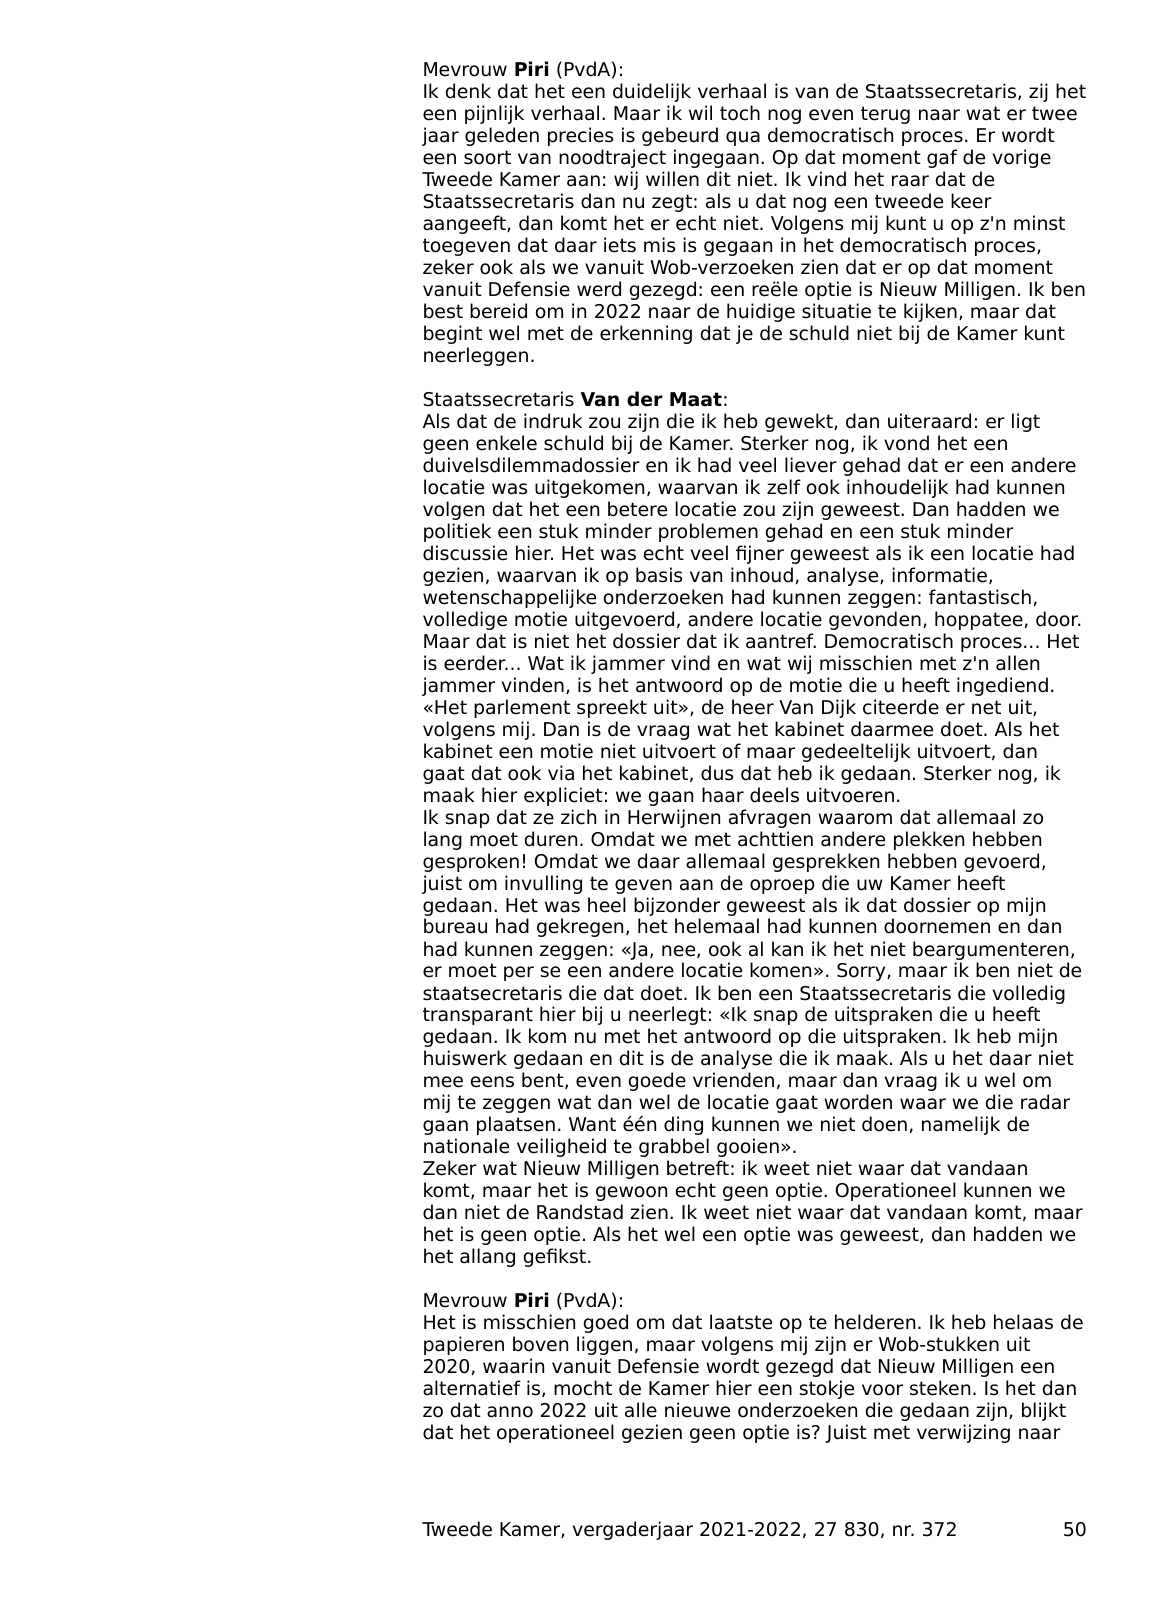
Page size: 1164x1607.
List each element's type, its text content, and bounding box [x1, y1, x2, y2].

text Mevrouw Piri (PvdA): [422, 1290, 1087, 1312]
text Ik snap dat ze zich in Herwijnen afvragen waarom dat allemaal zo lang moet duren. Omdat we met achttien andere plekken hebben gesproken! Omdat we daar allemaal gesprekken hebben gevoerd, juist om invulling te geven aan de oproep die uw Kamer heeft gedaan. Het was heel bijzonder geweest als ik dat dossier op mijn bureau had gekregen, het helemaal had kunnen doornemen en dan had kunnen zeggen: «Ja, nee, ook al kan ik het niet beargumenteren, er moet per se een andere locatie komen». Sorry, maar ik ben niet de staatsecretaris die dat doet. Ik ben een Staatssecretaris die volledig transparant hier bij u neerlegt: «Ik snap de uitspraken die u heeft gedaan. Ik kom nu met het antwoord op die uitspraken. Ik heb mijn huiswerk gedaan en dit is de analyse die ik maak. Als u het daar niet mee eens bent, even goede vrienden, maar dan vraag ik u wel om mij te zeggen wat dan wel de locatie gaat worden waar we die radar gaan plaatsen. Want één ding kunnen we niet doen, namelijk de nationale veiligheid te grabbel gooien». [422, 807, 1087, 1158]
text Zeker wat Nieuw Milligen betreft: ik weet niet waar dat vandaan komt, maar het is gewoon echt geen optie. Operationeel kunnen we dan niet de Randstad zien. Ik weet niet waar dat vandaan komt, maar het is geen optie. Als het wel een optie was geweest, dan hadden we het allang gefikst. [422, 1158, 1087, 1268]
text Ik denk dat het een duidelijk verhaal is van de Staatssecretaris, zij het een pijnlijk verhaal. Maar ik wil toch nog even terug naar wat er twee jaar geleden precies is gebeurd qua democratisch proces. Er wordt een soort van noodtraject ingegaan. Op dat moment gaf de vorige Tweede Kamer aan: wij willen dit niet. Ik vind het raar dat de Staatssecretaris dan nu zegt: als u dat nog een tweede keer aangeeft, dan komt het er echt niet. Volgens mij kunt u op z'n minst toegeven dat daar iets mis is gegaan in het democratisch proces, zeker ook als we vanuit Wob-verzoeken zien dat er op dat moment vanuit Defensie werd gezegd: een reële optie is Nieuw Milligen. Ik ben best bereid om in 2022 naar de huidige situatie te kijken, maar dat begint wel met de erkenning dat je de schuld niet bij de Kamer kunt neerleggen. [422, 81, 1087, 367]
text Mevrouw Piri (PvdA): [422, 59, 1087, 81]
text Als dat de indruk zou zijn die ik heb gewekt, dan uiteraard: er ligt geen enkele schuld bij de Kamer. Sterker nog, ik vond het een duivelsdilemmadossier en ik had veel liever gehad dat er een andere locatie was uitgekomen, waarvan ik zelf ook inhoudelijk had kunnen volgen dat het een betere locatie zou zijn geweest. Dan hadden we politiek een stuk minder problemen gehad en een stuk minder discussie hier. Het was echt veel fijner geweest als ik een locatie had gezien, waarvan ik op basis van inhoud, analyse, informatie, wetenschappelijke onderzoeken had kunnen zeggen: fantastisch, volledige motie uitgevoerd, andere locatie gevonden, hoppatee, door. Maar dat is niet het dossier dat ik aantref. Democratisch proces... Het is eerder... Wat ik jammer vind en wat wij misschien met z'n allen jammer vinden, is het antwoord op de motie die u heeft ingediend. «Het parlement spreekt uit», de heer Van Dijk citeerde er net uit, volgens mij. Dan is de vraag wat het kabinet daarmee doet. Als het kabinet een motie niet uitvoert of maar gedeeltelijk uitvoert, dan gaat dat ook via het kabinet, dus dat heb ik gedaan. Sterker nog, ik maak hier expliciet: we gaan haar deels uitvoeren. [422, 411, 1087, 807]
text Het is misschien goed om dat laatste op te helderen. Ik heb helaas de papieren boven liggen, maar volgens mij zijn er Wob-stukken uit 2020, waarin vanuit Defensie wordt gezegd dat Nieuw Milligen een alternatief is, mocht de Kamer hier een stokje voor steken. Is het dan zo dat anno 2022 uit alle nieuwe onderzoeken die gedaan zijn, blijkt dat het operationeel gezien geen optie is? Juist met verwijzing naar [422, 1312, 1087, 1444]
text Staatssecretaris Van der Maat: [422, 389, 1087, 411]
